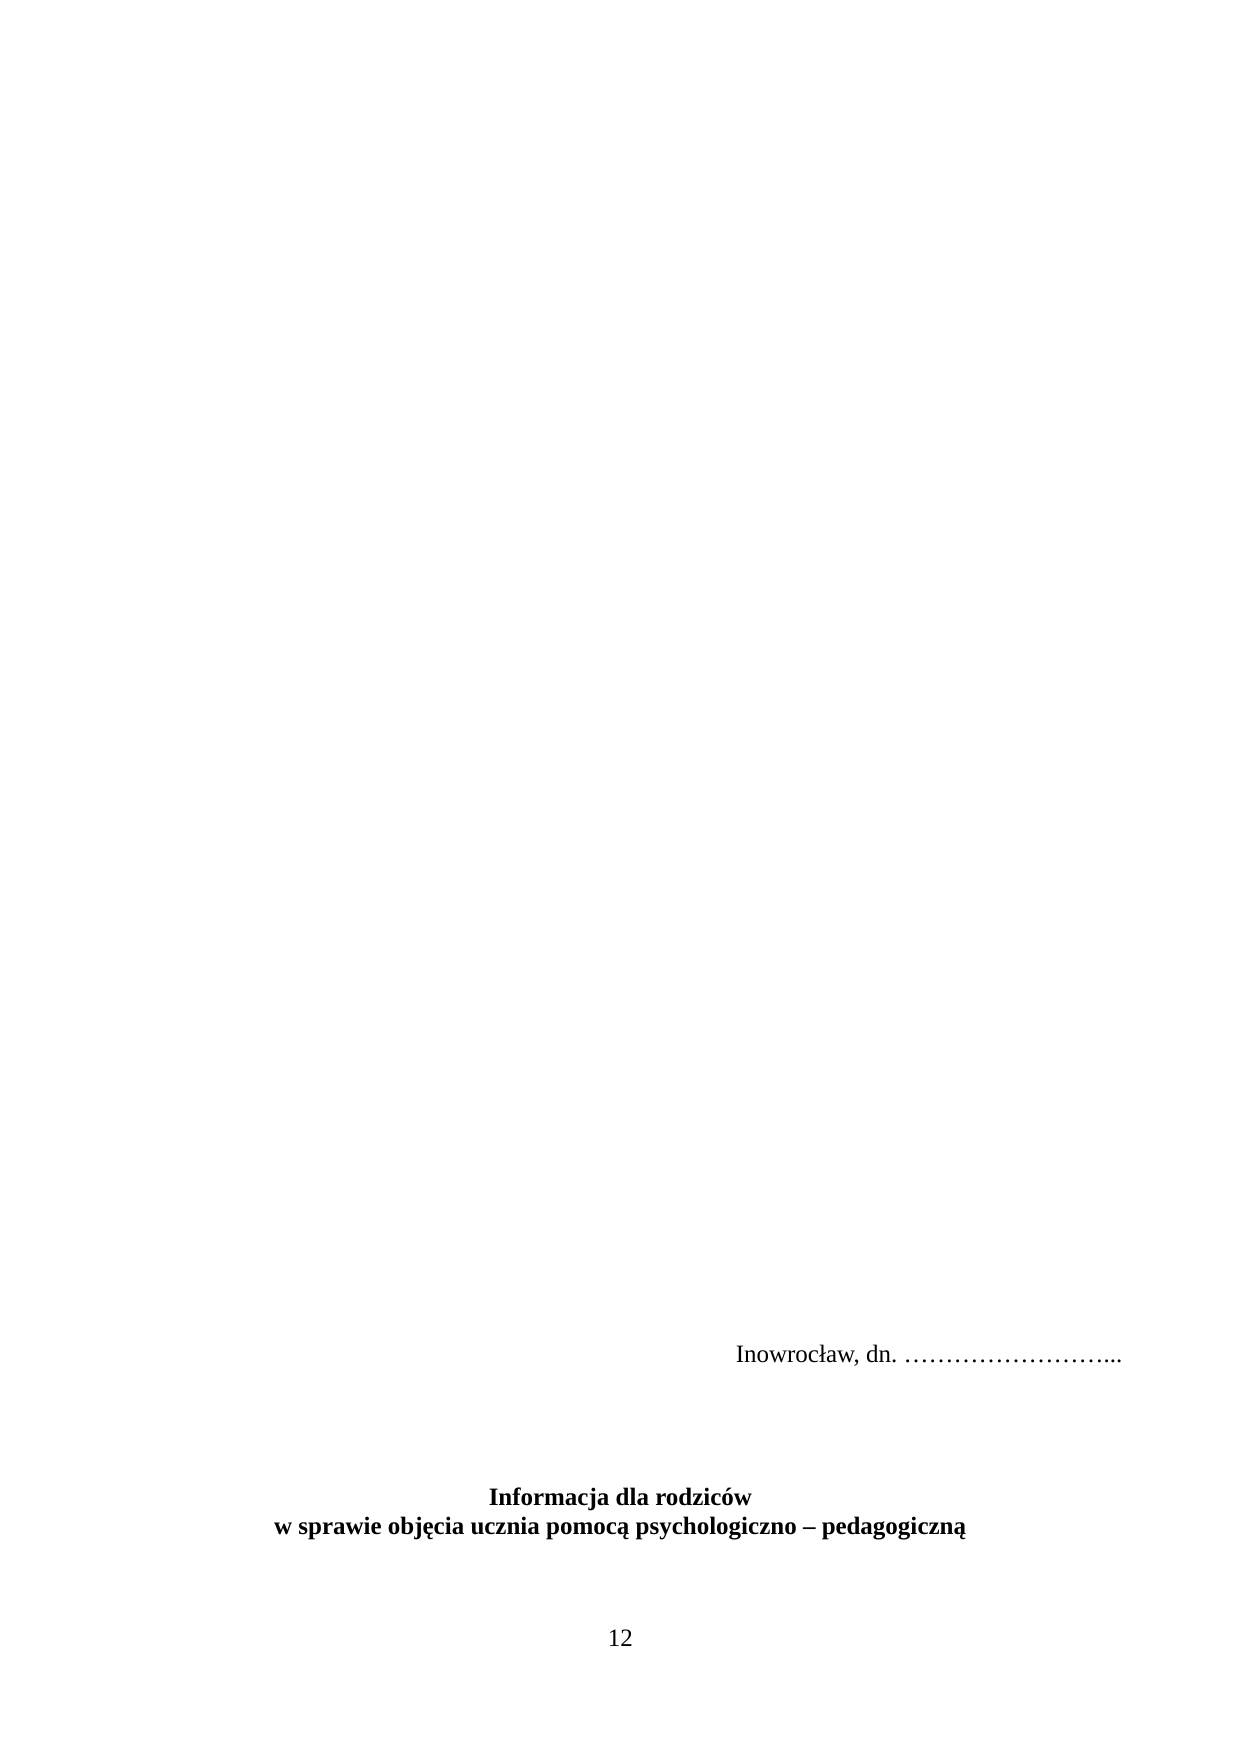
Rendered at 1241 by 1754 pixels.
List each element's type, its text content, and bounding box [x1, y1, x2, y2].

text Inowrocław, dn. ……………………... [118, 1339, 1122, 1367]
text Informacja dla rodziców [118, 1482, 1122, 1511]
text w sprawie objęcia ucznia pomocą psychologiczno – pedagogiczną [118, 1511, 1122, 1540]
